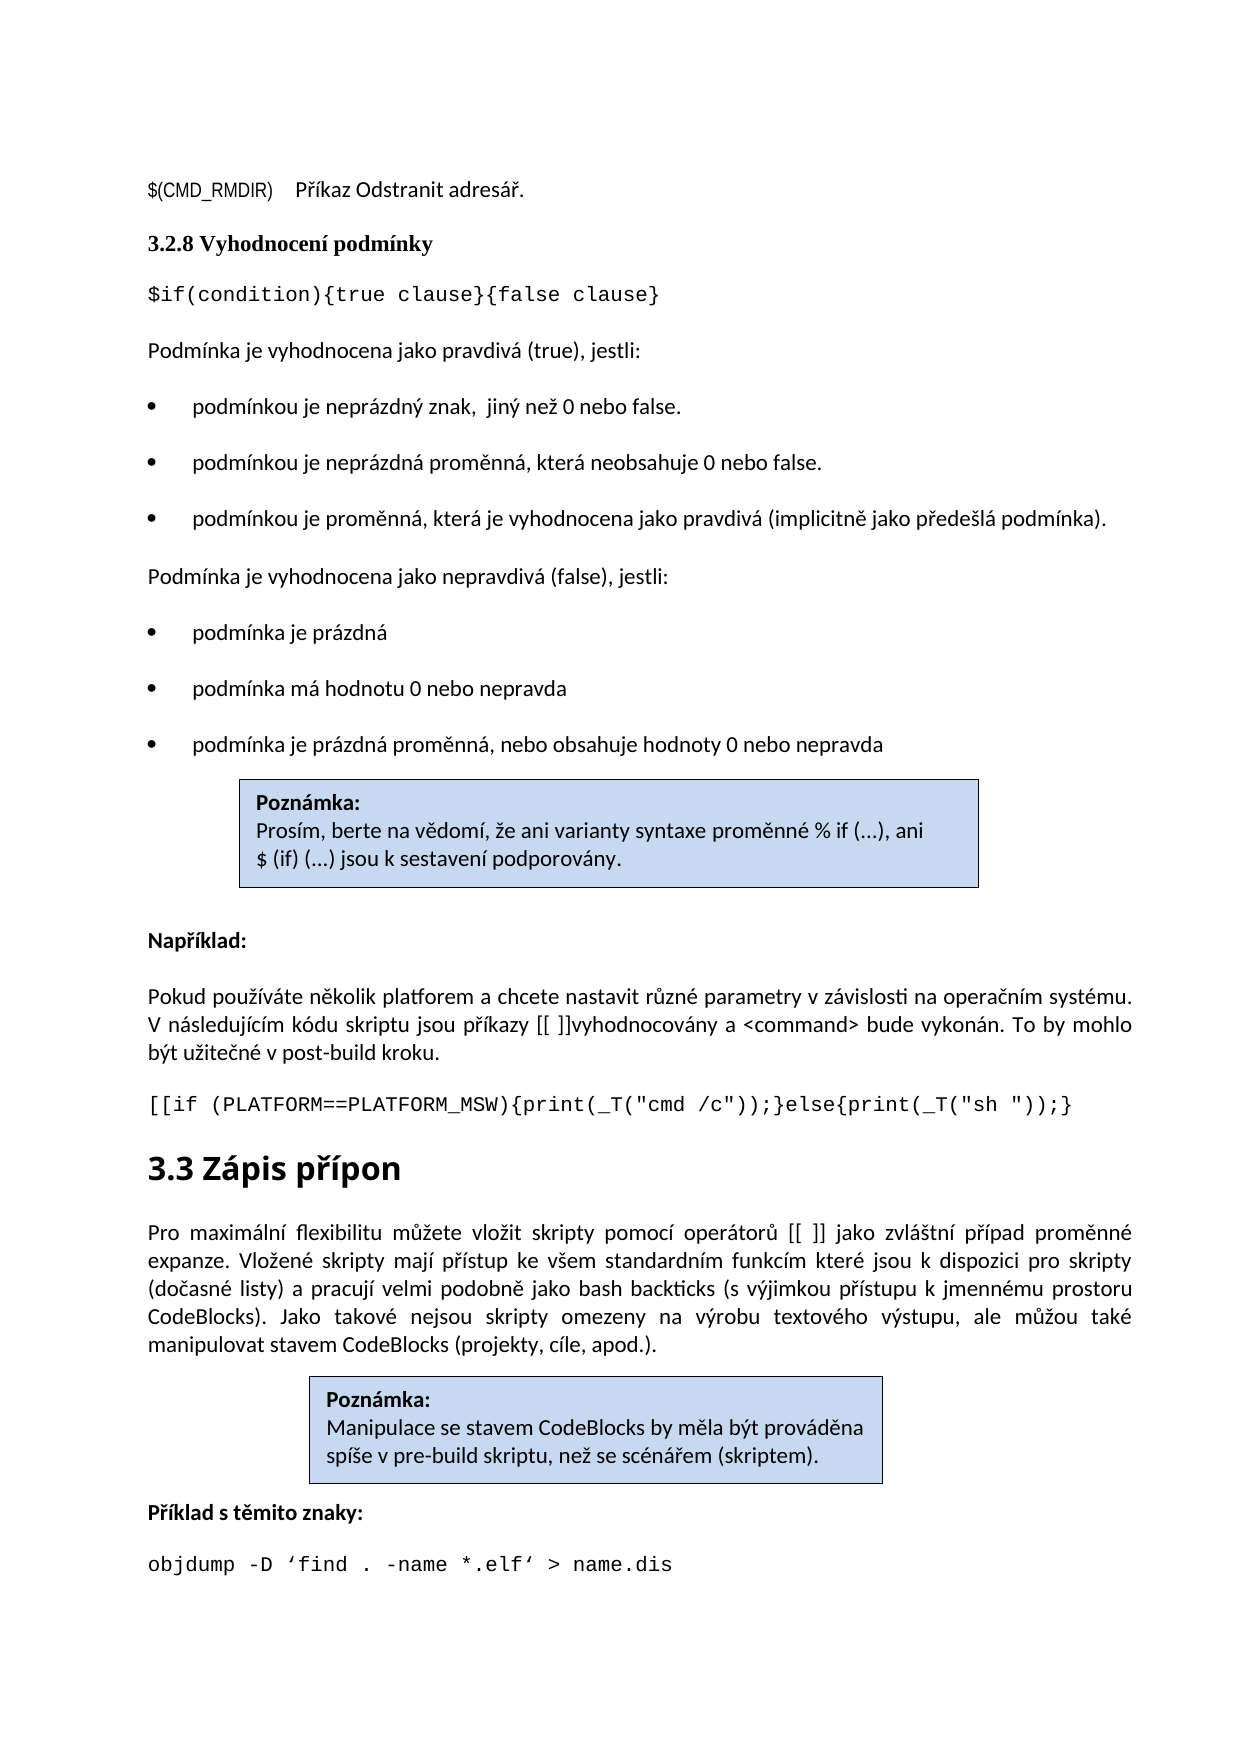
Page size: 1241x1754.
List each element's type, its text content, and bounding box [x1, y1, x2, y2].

text $(CMD_RMDIR) Příkaz Odstranit adresář. [148, 176, 1134, 204]
list podmínkou je neprázdná proměnná, která neobsahuje 0 nebo false. [148, 448, 1134, 476]
text Například: [148, 926, 1134, 954]
text Poznámka: [326, 1385, 866, 1413]
text Příklad s těmito znaky: [148, 1498, 1134, 1526]
text Manipulace se stavem CodeBlocks by měla být prováděna [326, 1413, 866, 1441]
list podmínkou je neprázdný znak, jiný než 0 nebo false. [148, 392, 1134, 420]
list podmínka je prázdná [148, 618, 1134, 646]
list podmínkou je proměnná, která je vyhodnocena jako pravdivá (implicitně jako předešlá podmínka). [148, 504, 1134, 532]
text Prosím, berte na vědomí, že ani varianty syntaxe proměnné % if (...), ani [256, 816, 962, 844]
text Poznámka: [256, 788, 962, 816]
text spíše v pre-build skriptu, než se scénářem (skriptem). [326, 1441, 866, 1469]
text objdump -D ‘find . -name *.elf‘ > name.dis [148, 1554, 1134, 1578]
text [[if (PLATFORM==PLATFORM_MSW){print(_T("cmd /c"));}else{print(_T("sh "));} [148, 1094, 1134, 1118]
text 3.2.8 Vyhodnocení podmínky [148, 230, 1134, 256]
list podmínka je prázdná proměnná, nebo obsahuje hodnoty 0 nebo nepravda [148, 730, 1134, 758]
text Podmínka je vyhodnocena jako pravdivá (true), jestli: [148, 336, 1134, 364]
text Podmínka je vyhodnocena jako nepravdivá (false), jestli: [148, 562, 1134, 590]
text 3.3 Zápis přípon [148, 1146, 1134, 1190]
text Pro maximální flexibilitu můžete vložit skripty pomocí operátorů [[ ]] jako zvláštní případ proměnné expanze. Vložené skripty mají přístup ke všem standardním funkcím které jsou k dispozici pro skripty (dočasné listy) a pracují velmi podobně jako bash backticks (s výjimkou přístupu k jmennému prostoru CodeBlocks). Jako takové nejsou skripty omezeny na výrobu textového výstupu, ale můžou také manipulovat stavem CodeBlocks (projekty, cíle, apod.). [148, 1218, 1134, 1358]
text Pokud používáte několik platforem a chcete nastavit různé parametry v závislosti na operačním systému. V následujícím kódu skriptu jsou příkazy [[ ]]vyhodnocovány a <command> bude vykonán. To by mohlo být užitečné v post-build kroku. [148, 982, 1134, 1066]
text $if(condition){true clause}{false clause} [148, 284, 1134, 308]
list podmínka má hodnotu 0 nebo nepravda [148, 674, 1134, 702]
text $ (if) (...) jsou k sestavení podporovány. [256, 844, 962, 872]
